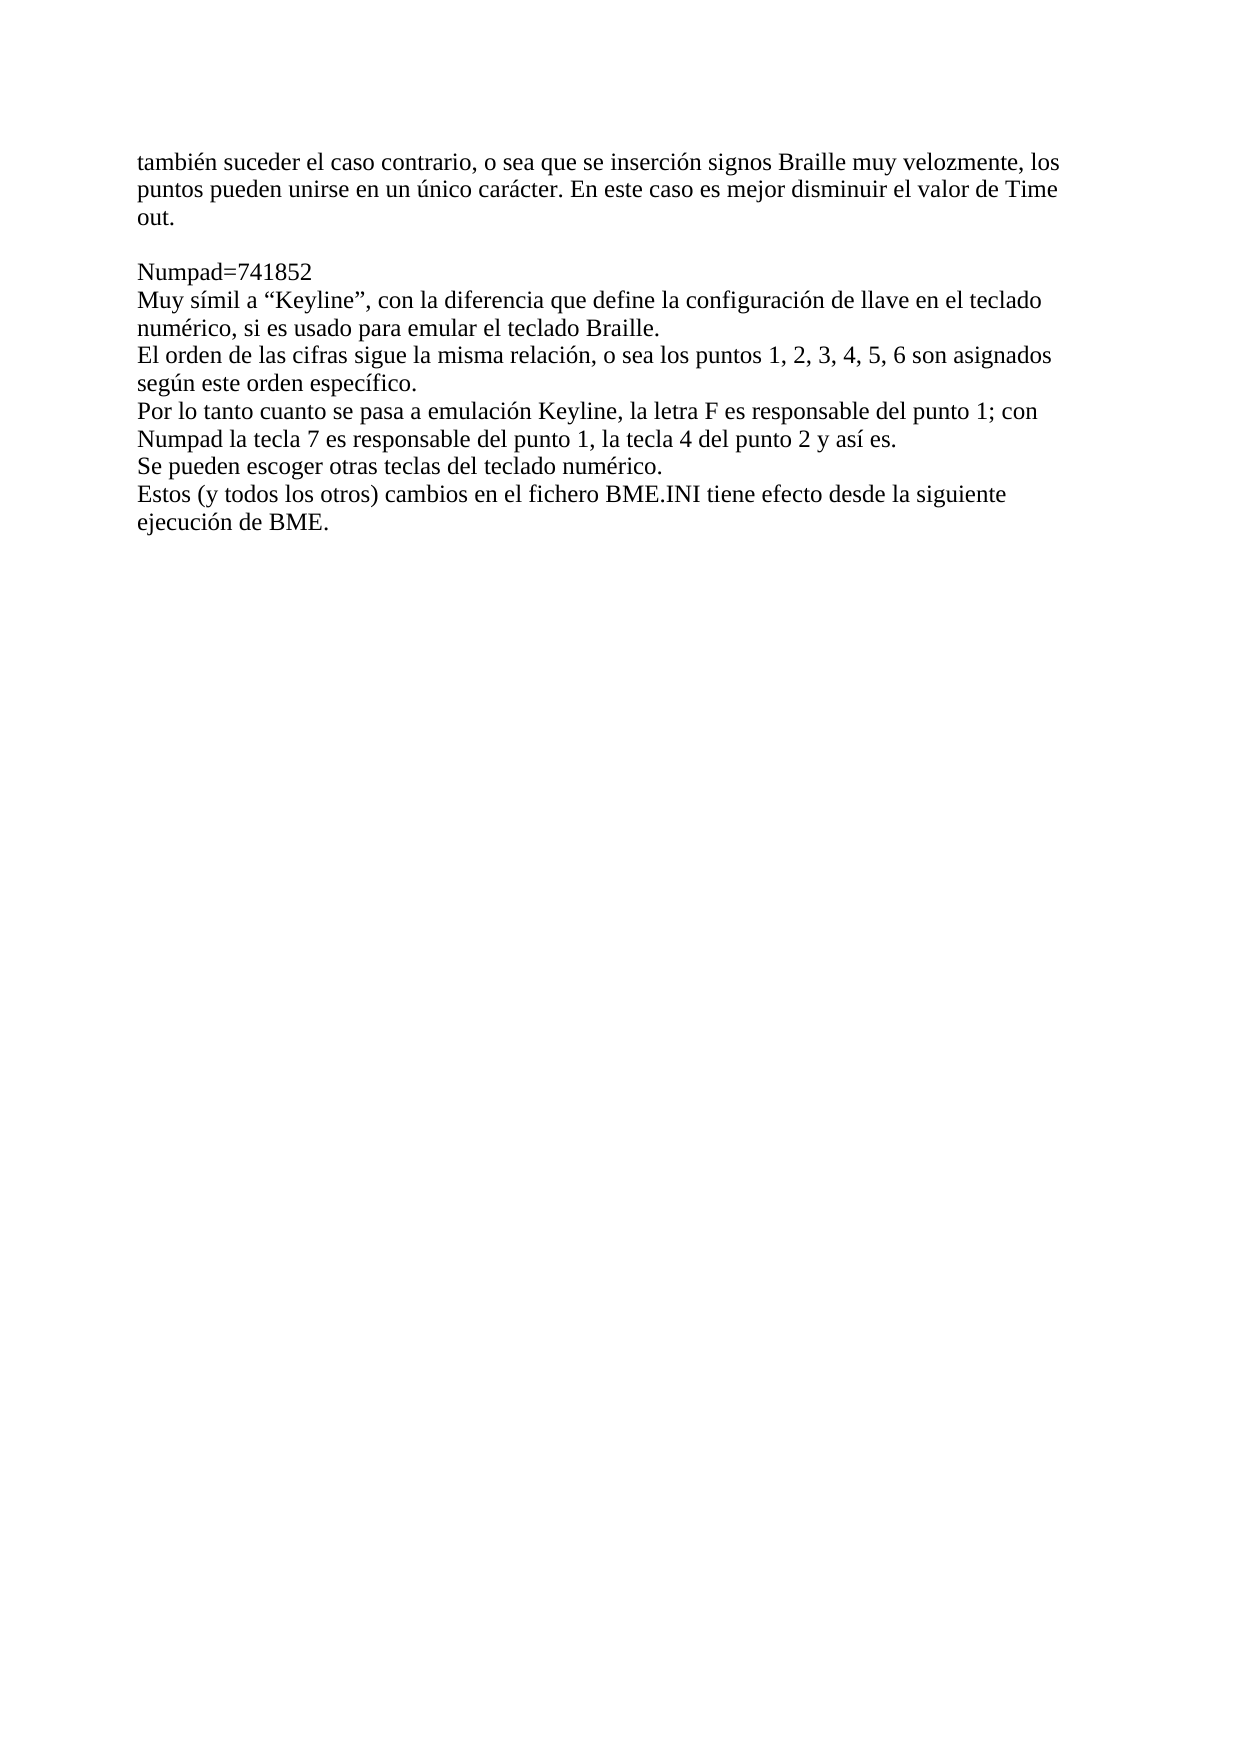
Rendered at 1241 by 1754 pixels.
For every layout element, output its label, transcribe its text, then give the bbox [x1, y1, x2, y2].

text también suceder el caso contrario, o sea que se inserción signos Braille muy velozmente, los puntos pueden unirse en un único carácter. En este caso es mejor disminuir el valor de Time out. [137, 148, 1061, 231]
text Muy símil a “Keyline”, con la diferencia que define la configuración de llave en el teclado numérico, si es usado para emular el teclado Braille. [137, 286, 1061, 342]
text Numpad=741852 [137, 258, 1061, 286]
text Por lo tanto cuanto se pasa a emulación Keyline, la letra F es responsable del punto 1; con Numpad la tecla 7 es responsable del punto 1, la tecla 4 del punto 2 y así es. [137, 397, 1061, 452]
text El orden de las cifras sigue la misma relación, o sea los puntos 1, 2, 3, 4, 5, 6 son asignados según este orden específico. [137, 342, 1061, 397]
text Se pueden escoger otras teclas del teclado numérico. [137, 452, 1061, 480]
text Estos (y todos los otros) cambios en el fichero BME.INI tiene efecto desde la siguiente ejecución de BME. [137, 480, 1061, 536]
